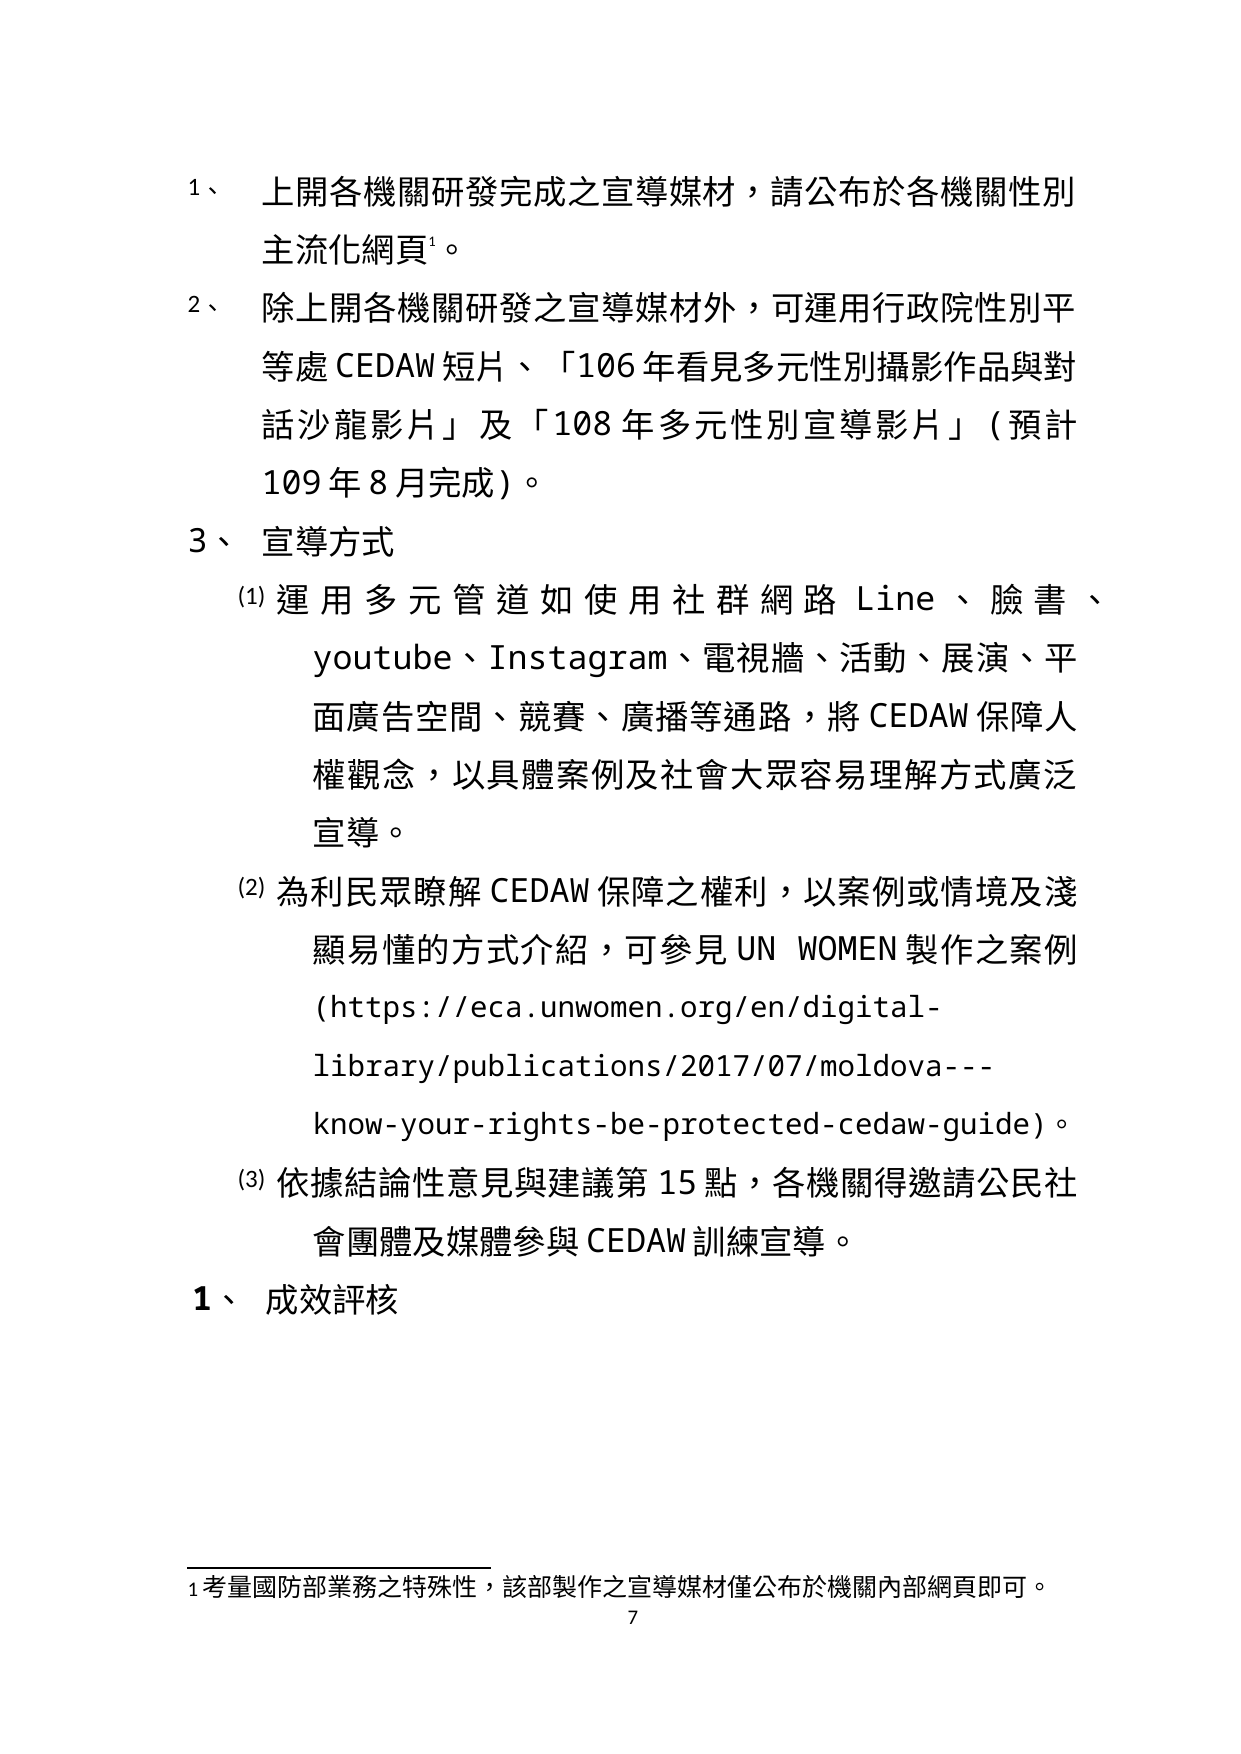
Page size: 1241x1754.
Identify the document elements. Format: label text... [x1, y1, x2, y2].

list 為利民眾瞭解CEDAW保障之權利，以案例或情境及淺顯易懂的方式介紹，可參見UN WOMEN製作之案例(https://eca.unwomen.org/en/digital-library/publications/2017/07/moldova---know-your-rights-be-protected-cedaw-guide)。 [237, 850, 1078, 1142]
list 考量國防部業務之特殊性，該部製作之宣導媒材僅公布於機關內部網頁即可。 [187, 1568, 1078, 1604]
list 宣導方式 [187, 500, 1078, 558]
list 成效評核 [192, 1258, 1078, 1317]
list 除上開各機關研發之宣導媒材外，可運用行政院性別平等處CEDAW短片、「106年看見多元性別攝影作品與對話沙龍影片」及「108年多元性別宣導影片」(預計109年8月完成)。 [187, 267, 1078, 500]
list 運用多元管道如使用社群網路Line、臉書、youtube、Instagram、電視牆、活動、展演、平面廣告空間、競賽、廣播等通路，將CEDAW保障人權觀念，以具體案例及社會大眾容易理解方式廣泛宣導。 [237, 558, 1078, 850]
list 依據結論性意見與建議第15點，各機關得邀請公民社會團體及媒體參與CEDAW訓練宣導。 [237, 1142, 1078, 1258]
list 上開各機關研發完成之宣導媒材，請公布於各機關性別主流化網頁。 [187, 150, 1078, 267]
